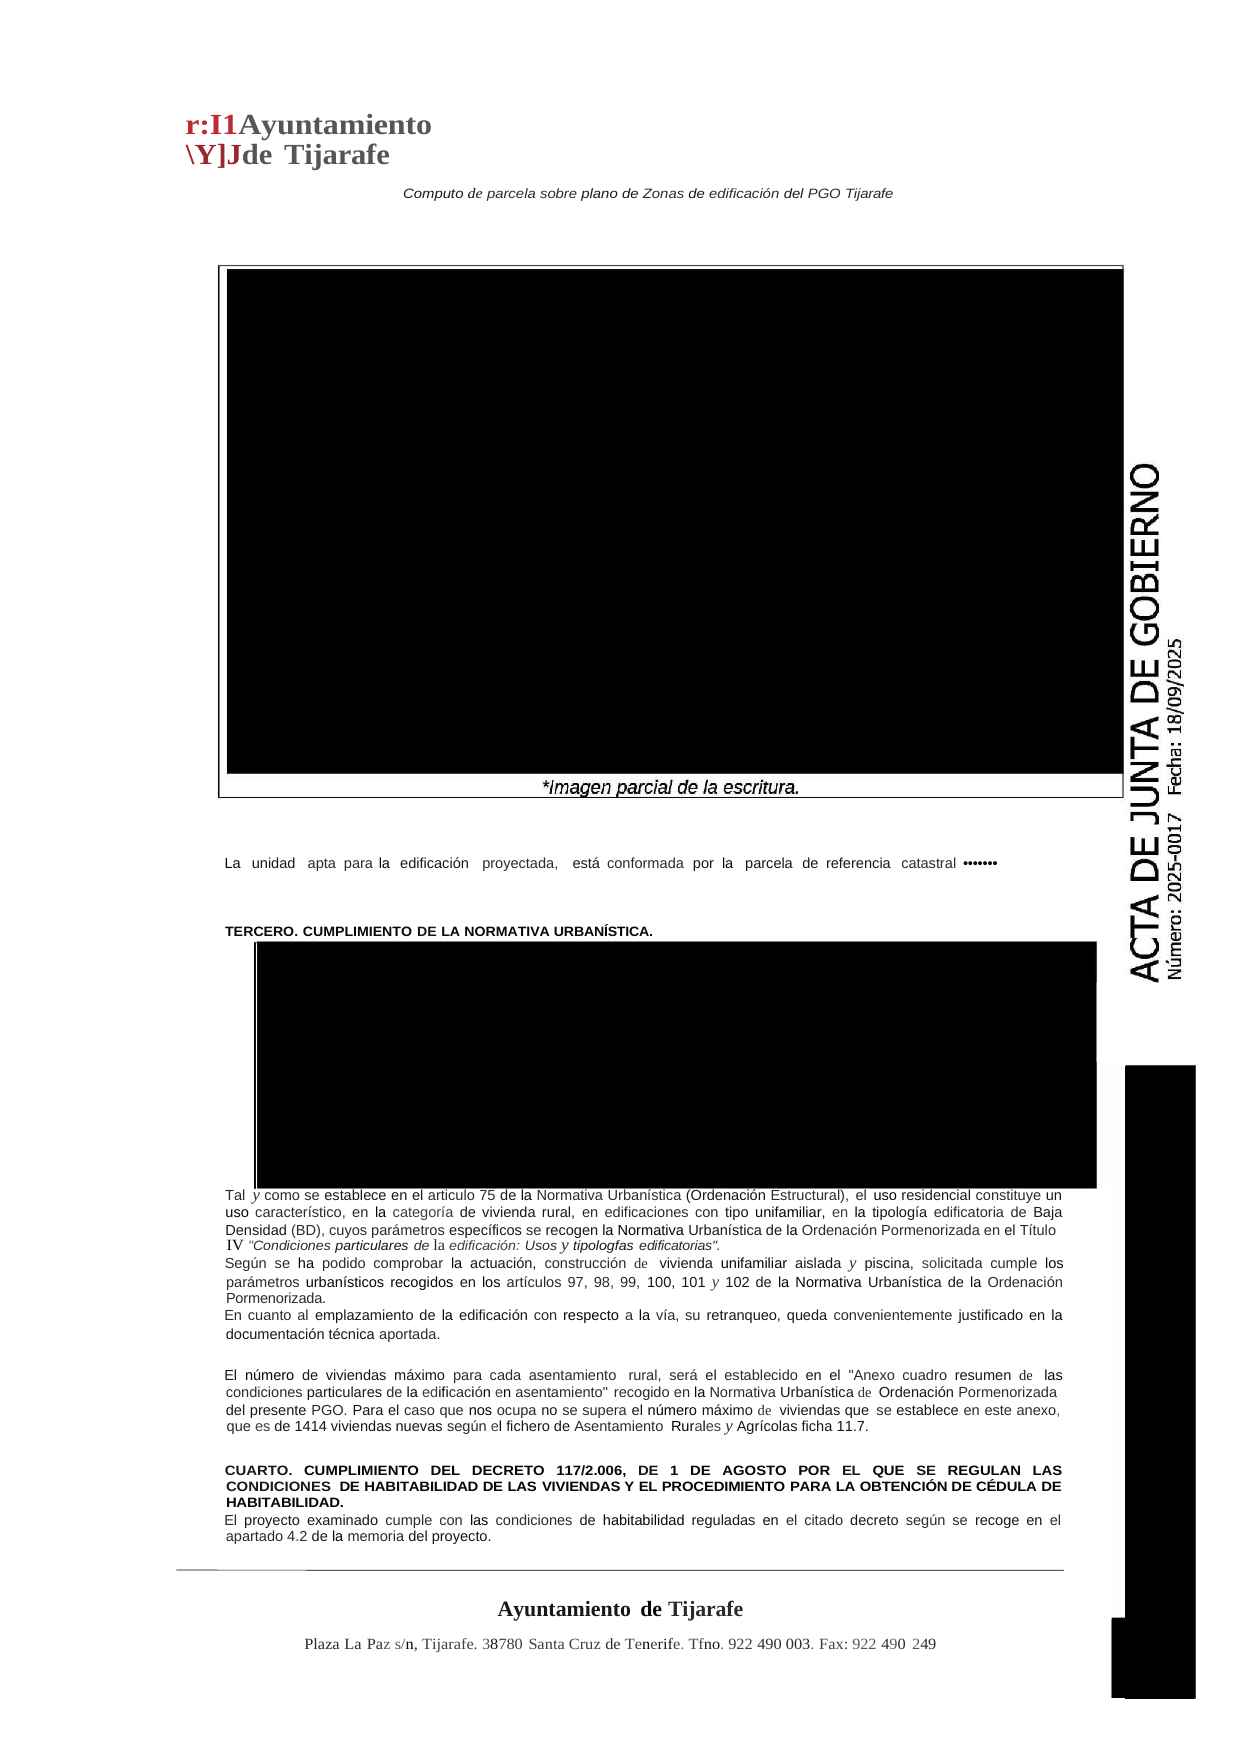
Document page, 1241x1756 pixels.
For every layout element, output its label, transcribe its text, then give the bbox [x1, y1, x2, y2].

subtitle r:I1Ayuntamiento [185, 111, 1218, 141]
text \Y]Jde Tijarafe [186, 141, 1218, 170]
text Computo de parcela sobre plano de Zonas de edificación del PGO Tijarafe [403, 185, 1218, 202]
text Ayuntamiento de Tijarafe [193, 1596, 214, 1621]
